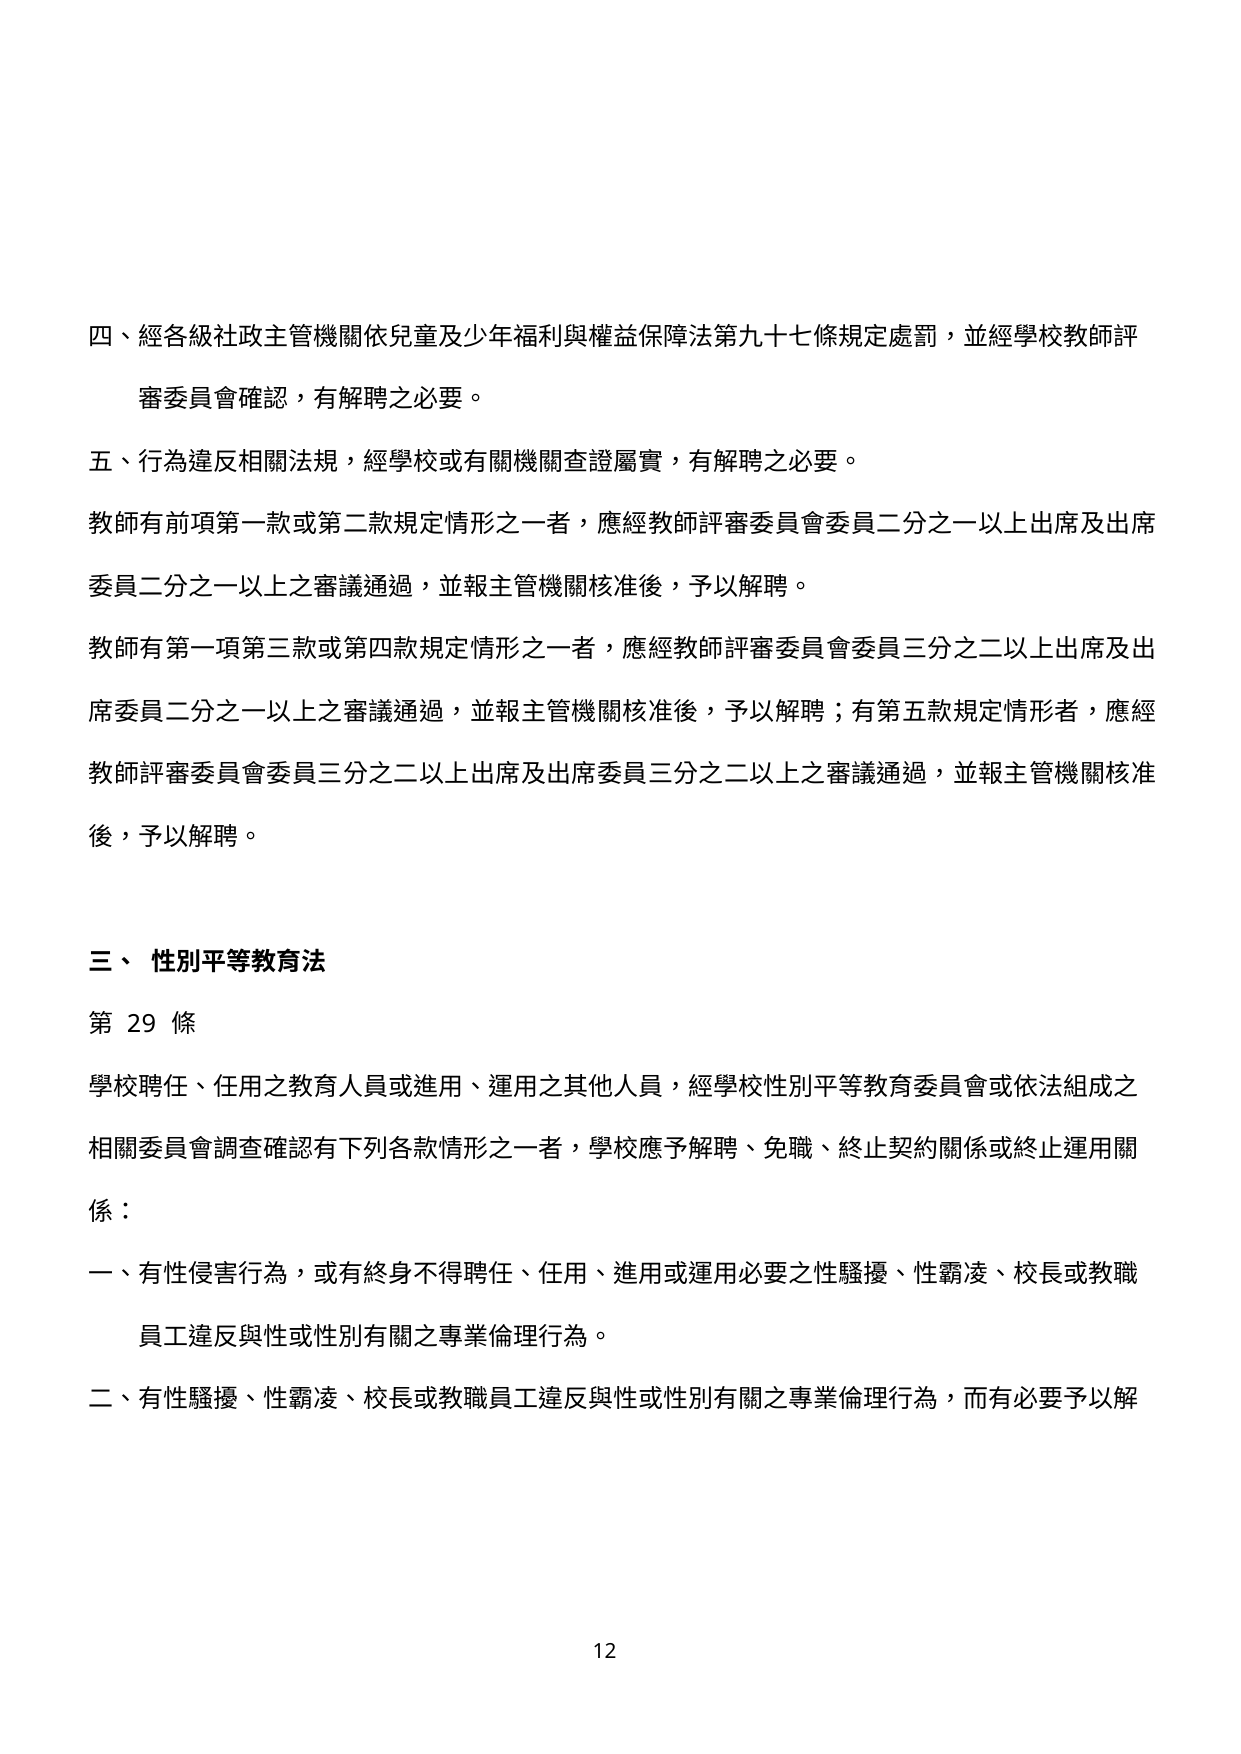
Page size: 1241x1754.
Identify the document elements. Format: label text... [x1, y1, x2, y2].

text 審委員會確認，有解聘之必要。 [89, 355, 1157, 418]
text 相關委員會調查確認有下列各款情形之一者，學校應予解聘、免職、終止契約關係或終止運用關 [89, 1105, 1157, 1168]
text 係： [89, 1168, 1157, 1230]
text 五、行為違反相關法規，經學校或有關機關查證屬實，有解聘之必要。 [89, 418, 1157, 480]
text 學校聘任、任用之教育人員或進用、運用之其他人員，經學校性別平等教育委員會或依法組成之 [89, 1043, 1157, 1105]
text 三、 性別平等教育法 [89, 918, 1157, 980]
text 員工違反與性或性別有關之專業倫理行為。 [89, 1293, 1157, 1355]
text 教師有第一項第三款或第四款規定情形之一者，應經教師評審委員會委員三分之二以上出席及出席委員二分之一以上之審議通過，並報主管機關核准後，予以解聘；有第五款規定情形者，應經教師評審委員會委員三分之二以上出席及出席委員三分之二以上之審議通過，並報主管機關核准後，予以解聘。 [89, 605, 1157, 855]
text 四、經各級社政主管機關依兒童及少年福利與權益保障法第九十七條規定處罰，並經學校教師評 [89, 293, 1157, 355]
text 二、有性騷擾、性霸凌、校長或教職員工違反與性或性別有關之專業倫理行為，而有必要予以解 [89, 1355, 1157, 1418]
text 第 29 條 [89, 980, 1157, 1043]
text 教師有前項第一款或第二款規定情形之一者，應經教師評審委員會委員二分之一以上出席及出席委員二分之一以上之審議通過，並報主管機關核准後，予以解聘。 [89, 480, 1157, 605]
text 一、有性侵害行為，或有終身不得聘任、任用、進用或運用必要之性騷擾、性霸凌、校長或教職 [89, 1230, 1157, 1293]
